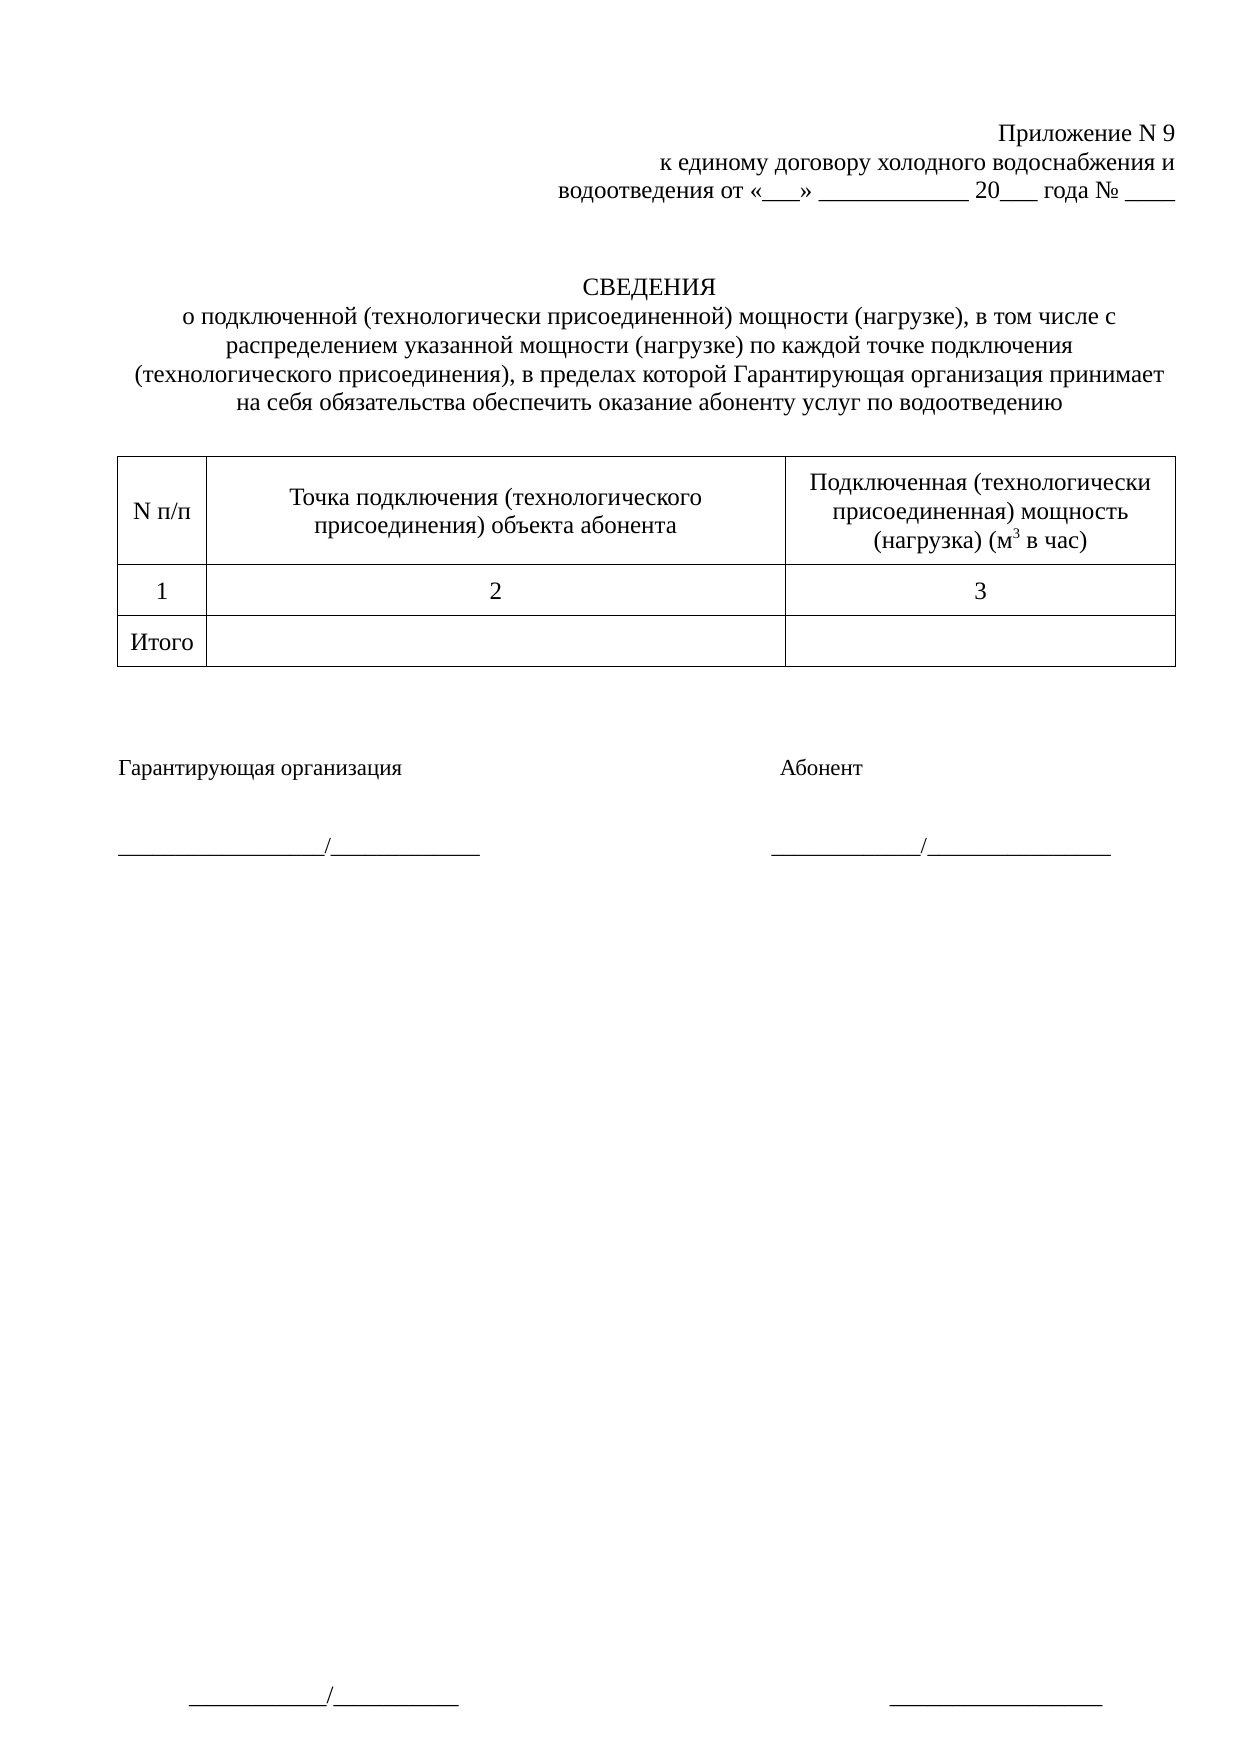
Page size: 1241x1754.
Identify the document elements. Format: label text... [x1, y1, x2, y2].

table_cell 3 [786, 565, 1175, 615]
table_cell Итого [118, 616, 206, 666]
table_cell [207, 616, 785, 666]
text водоотведения от «___» ____________ 20___ года № ____ [118, 176, 1175, 204]
text Приложение N 9 [118, 118, 1175, 147]
table_header Подключенная (технологически присоединенная) мощность (нагрузка) (м3 в час) [786, 457, 1175, 564]
table_header СВЕДЕНИЯ о подключенной (технологически присоединенной) мощности (нагрузке), в том числе с распределением указанной мощности (нагрузке) по каждой точке подключения (технологического присоединения), в пределах которой Гарантирующая организация принимает на себя обязательства обеспечить оказание абоненту услуг по водоотведению [118, 262, 1181, 427]
table_cell 2 [207, 565, 785, 615]
text Гарантирующая организация Абонент [118, 753, 1175, 780]
table_header Точка подключения (технологического присоединения) объекта абонента [207, 457, 785, 564]
text __________________/_____________ _____________/________________ [118, 833, 1175, 859]
table_cell 1 [118, 565, 206, 615]
text к единому договору холодного водоснабжения и [118, 147, 1175, 176]
table_cell [786, 616, 1175, 666]
table_header N п/п [118, 457, 206, 564]
